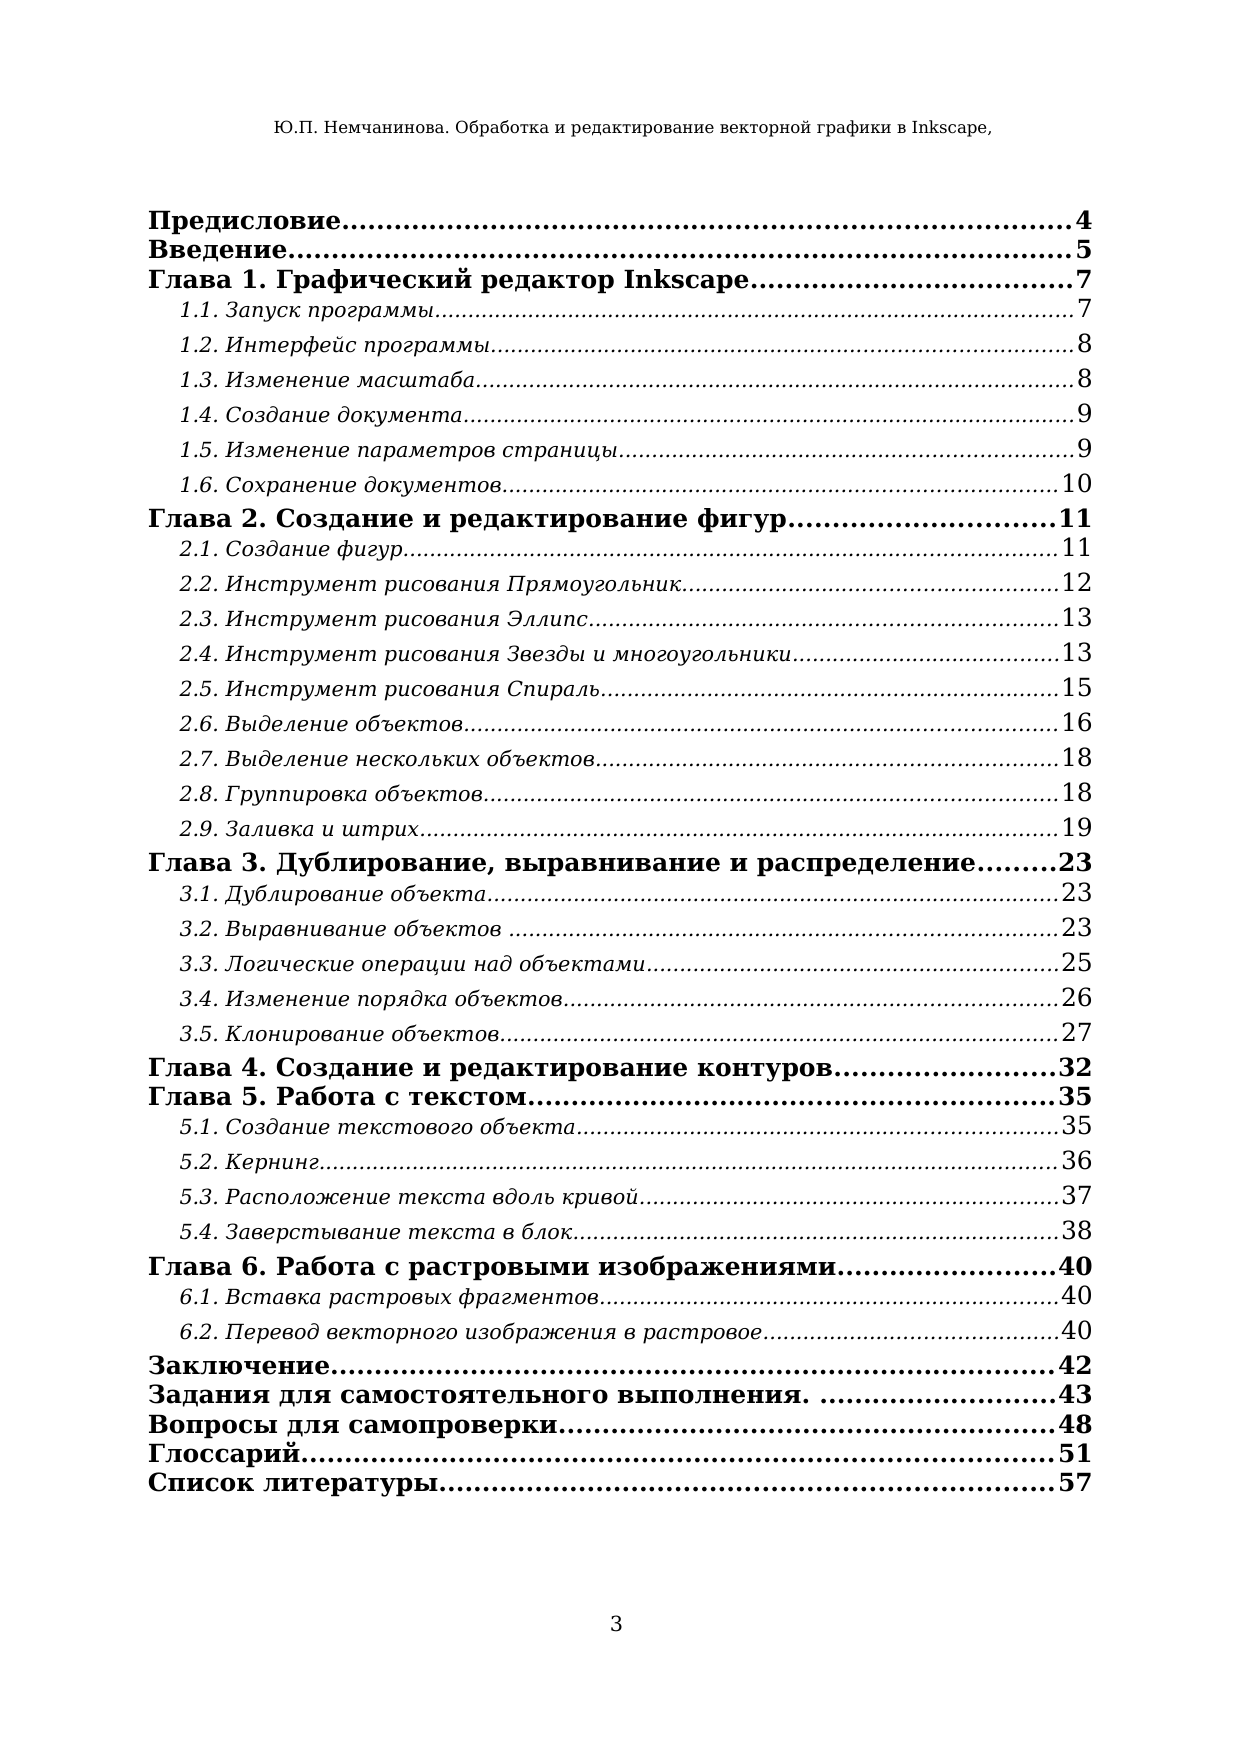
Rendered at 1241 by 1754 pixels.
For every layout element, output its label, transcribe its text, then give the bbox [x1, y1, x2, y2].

text Предисловие 4 [148, 206, 1122, 235]
text Введение 5 [148, 235, 1122, 264]
text 1.3. Изменение масштаба 8 [173, 364, 1122, 393]
text 2.6. Выделение объектов 16 [173, 708, 1122, 737]
text 5.1. Создание текстового объекта 35 [173, 1111, 1122, 1141]
text Глава 5. Работа с текстом 35 [148, 1082, 1122, 1111]
text 3.1. Дублирование объекта 23 [173, 878, 1122, 907]
text 3.4. Изменение порядка объектов 26 [173, 983, 1122, 1012]
text Заключение 42 [148, 1351, 1122, 1380]
text 3.5. Клонирование объектов 27 [173, 1018, 1122, 1047]
text 3.3. Логические операции над объектами 25 [173, 948, 1122, 977]
text Глава 4. Создание и редактирование контуров 32 [148, 1053, 1122, 1082]
text Список литературы 57 [148, 1468, 1122, 1498]
text Глава 3. Дублирование, выравнивание и распределение 23 [148, 848, 1122, 878]
text 1.2. Интерфейс программы 8 [173, 329, 1122, 358]
text 3.2. Выравнивание объектов 23 [173, 913, 1122, 942]
text 2.2. Инструмент рисования Прямоугольник 12 [173, 568, 1122, 597]
text 2.4. Инструмент рисования Звезды и многоугольники 13 [173, 638, 1122, 667]
text 1.4. Создание документа 9 [173, 399, 1122, 428]
text 2.9. Заливка и штрих 19 [173, 813, 1122, 842]
text 2.7. Выделение нескольких объектов 18 [173, 743, 1122, 772]
text 2.1. Создание фигур 11 [173, 533, 1122, 562]
text 5.2. Кернинг 36 [173, 1146, 1122, 1176]
text 6.1. Вставка растровых фрагментов 40 [173, 1281, 1122, 1310]
text Глава 2. Создание и редактирование фигур 11 [148, 504, 1122, 533]
text Глава 1. Графический редактор Inkscape 7 [148, 264, 1122, 294]
text 2.3. Инструмент рисования Эллипс 13 [173, 603, 1122, 632]
text 5.3. Расположение текста вдоль кривой 37 [173, 1181, 1122, 1211]
text 2.8. Группировка объектов 18 [173, 778, 1122, 807]
text Глоссарий 51 [148, 1439, 1122, 1468]
text 1.1. Запуск программы 7 [173, 294, 1122, 323]
text 6.2. Перевод векторного изображения в растровое 40 [173, 1316, 1122, 1345]
text 1.5. Изменение параметров страницы 9 [173, 434, 1122, 463]
text Задания для самостоятельного выполнения. 43 [148, 1380, 1122, 1409]
text 5.4. Заверстывание текста в блок 38 [173, 1216, 1122, 1246]
text 1.6. Сохранение документов 10 [173, 469, 1122, 498]
text Вопросы для самопроверки 48 [148, 1409, 1122, 1439]
text 2.5. Инструмент рисования Спираль 15 [173, 673, 1122, 702]
text Глава 6. Работа с растровыми изображениями 40 [148, 1251, 1122, 1281]
